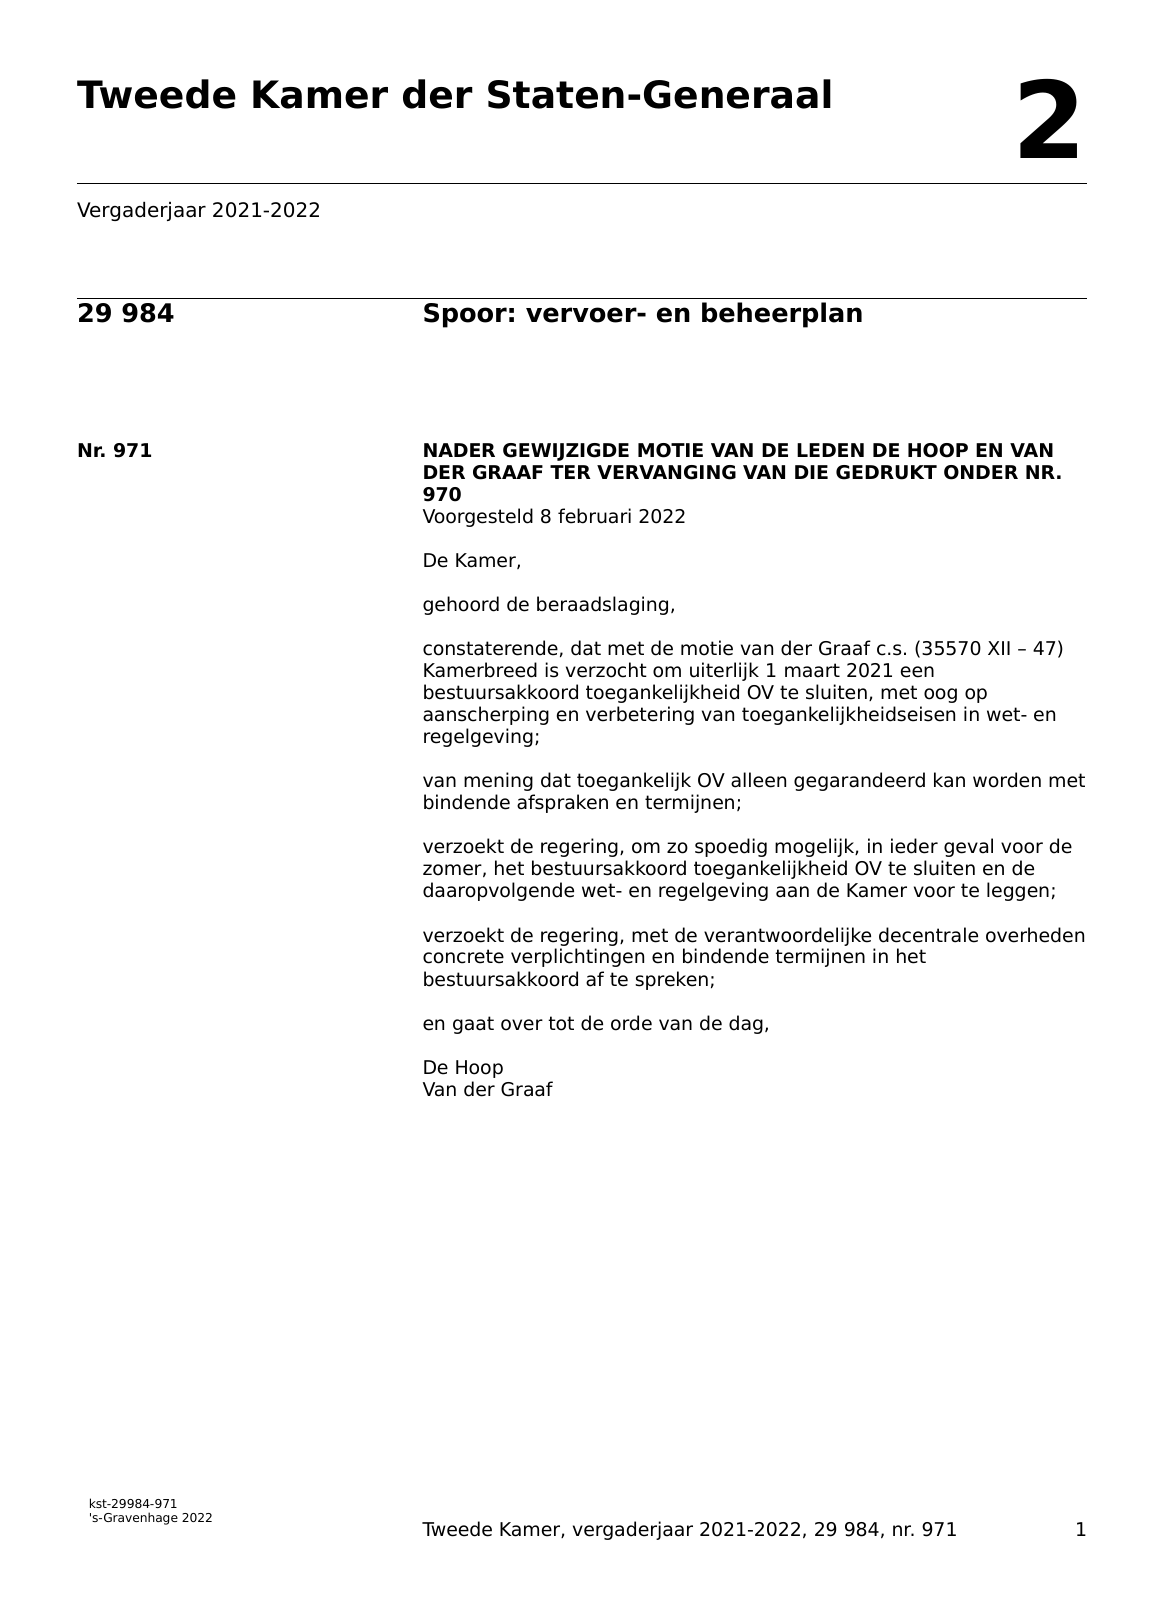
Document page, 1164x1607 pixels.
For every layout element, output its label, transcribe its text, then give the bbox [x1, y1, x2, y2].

text De Kamer, [422, 550, 1087, 572]
text constaterende, dat met de motie van der Graaf c.s. (35570 XII – 47) Kamerbreed is verzocht om uiterlijk 1 maart 2021 een bestuursakkoord toegankelijkheid OV te sluiten, met oog op aanscherping en verbetering van toegankelijkheidseisen in wet- en regelgeving; [422, 638, 1087, 748]
subtitle Nr. 971 NADER GEWIJZIGDE MOTIE VAN DE LEDEN DE HOOP EN VAN DER GRAAF TER VERVANGING VAN DIE GEDRUKT ONDER NR. 970 [77, 440, 1087, 506]
text kst-29984-971 [88, 1497, 323, 1511]
subtitle 29 984 Spoor: vervoer- en beheerplan [77, 299, 1087, 329]
text verzoekt de regering, om zo spoedig mogelijk, in ieder geval voor de zomer, het bestuursakkoord toegankelijkheid OV te sluiten en de daaropvolgende wet- en regelgeving aan de Kamer voor te leggen; [422, 836, 1087, 902]
text gehoord de beraadslaging, [422, 594, 1087, 616]
text 's-Gravenhage 2022 [88, 1511, 323, 1525]
text verzoekt de regering, met de verantwoordelijke decentrale overheden concrete verplichtingen en bindende termijnen in het bestuursakkoord af te spreken; [422, 924, 1087, 990]
text van mening dat toegankelijk OV alleen gegarandeerd kan worden met bindende afspraken en termijnen; [422, 770, 1087, 814]
text Voorgesteld 8 februari 2022 [422, 506, 1087, 528]
text en gaat over tot de orde van de dag, [422, 1013, 1087, 1034]
table_header Tweede Kamer der Staten-Generaal [77, 59, 886, 183]
text Van der Graaf [422, 1079, 1087, 1101]
text De Hoop [422, 1057, 1087, 1079]
table_cell Vergaderjaar 2021-2022 [77, 184, 1087, 298]
table_header 2 [886, 59, 1087, 183]
